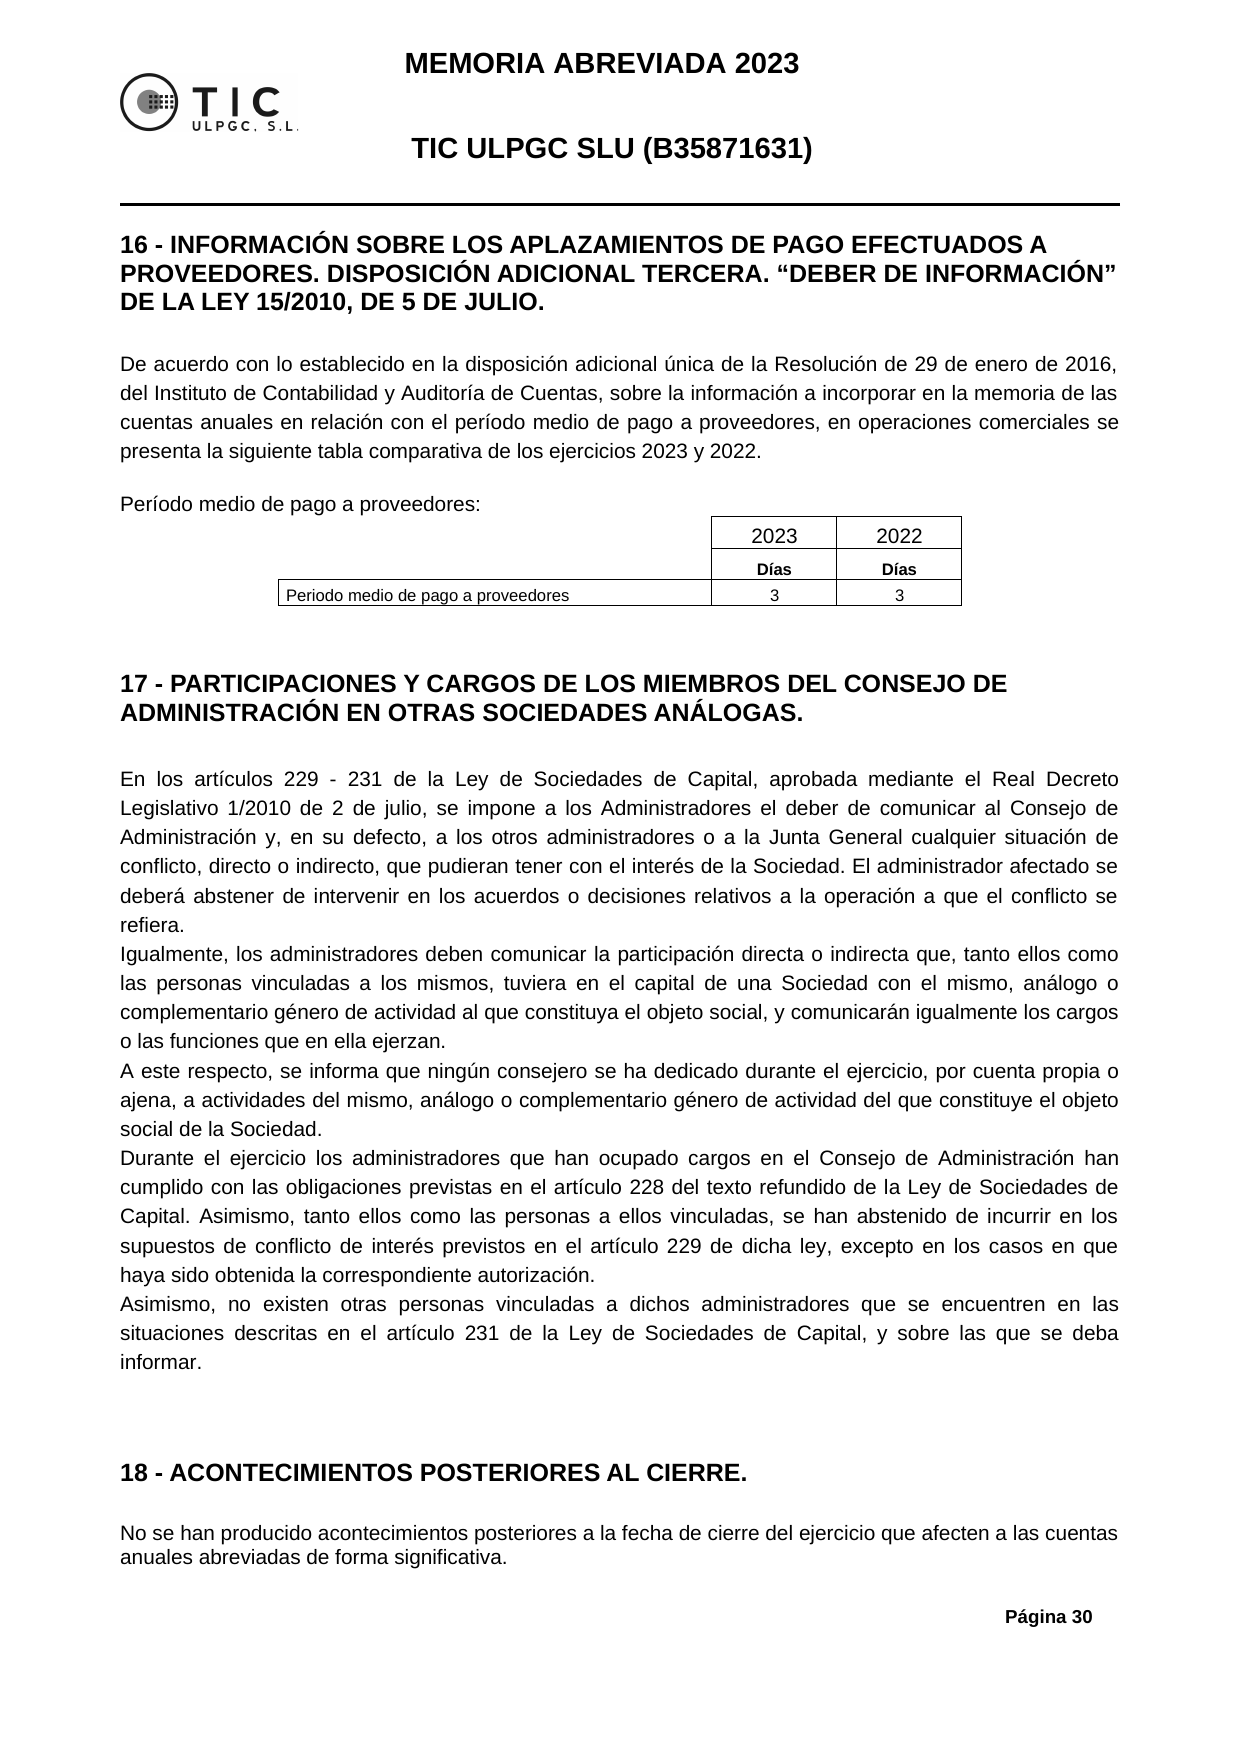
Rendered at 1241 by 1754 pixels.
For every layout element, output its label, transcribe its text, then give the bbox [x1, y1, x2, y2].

table_header [526, 516, 651, 547]
table_cell [651, 548, 711, 579]
text A este respecto, se informa que ningún consejero se ha dedicado durante el ejercicio, por cuenta propia o ajena, a actividades del mismo, análogo o complementario género de actividad del que constituye el objeto social de la Sociedad. [120, 1053, 1120, 1141]
text Período medio de pago a proveedores: [120, 487, 1120, 516]
text Durante el ejercicio los administradores que han ocupado cargos en el Consejo de Administración han cumplido con las obligaciones previstas en el artículo 228 del texto refundido de la Ley de Sociedades de Capital. Asimismo, tanto ellos como las personas a ellos vinculadas, se han abstenido de incurrir en los supuestos de conflicto de interés previstos en el artículo 229 de dicha ley, excepto en los casos en que haya sido obtenida la correspondiente autorización. [120, 1141, 1120, 1287]
text Igualmente, los administradores deben comunicar la participación directa o indirecta que, tanto ellos como las personas vinculadas a los mismos, tuviera en el capital de una Sociedad con el mismo, análogo o complementario género de actividad al que constituya el objeto social, y comunicarán igualmente los cargos o las funciones que en ella ejerzan. [120, 937, 1120, 1053]
subtitle 17 - PARTICIPACIONES Y CARGOS DE LOS MIEMBROS DEL CONSEJO DE ADMINISTRACIÓN EN OTRAS SOCIEDADES ANÁLOGAS. [120, 669, 1120, 727]
table_cell [651, 580, 711, 605]
table_header [404, 516, 526, 547]
table_cell Periodo medio de pago a proveedores [279, 580, 651, 605]
table_cell Días [712, 549, 836, 579]
table_header [279, 516, 403, 547]
table_cell [526, 548, 651, 579]
table_header 2022 [837, 517, 961, 547]
table_header 2023 [712, 517, 836, 547]
text No se han producido acontecimientos posteriores a la fecha de cierre del ejercicio que afecten a las cuentas anuales abreviadas de forma significativa. [120, 1521, 1120, 1569]
text En los artículos 229 - 231 de la Ley de Sociedades de Capital, aprobada mediante el Real Decreto Legislativo 1/2010 de 2 de julio, se impone a los Administradores el deber de comunicar al Consejo de Administración y, en su defecto, a los otros administradores o a la Junta General cualquier situación de conflicto, directo o indirecto, que pudieran tener con el interés de la Sociedad. El administrador afectado se deberá abstener de intervenir en los acuerdos o decisiones relativos a la operación a que el conflicto se refiera. [120, 762, 1120, 937]
text De acuerdo con lo establecido en la disposición adicional única de la Resolución de 29 de enero de 2016, del Instituto de Contabilidad y Auditoría de Cuentas, sobre la información a incorporar en la memoria de las cuentas anuales en relación con el período medio de pago a proveedores, en operaciones comerciales se presenta la siguiente tabla comparativa de los ejercicios 2023 y 2022. [120, 346, 1120, 463]
subtitle 18 - ACONTECIMIENTOS POSTERIORES AL CIERRE. [120, 1457, 1120, 1486]
table_cell 3 [712, 580, 836, 605]
table_header [651, 516, 711, 547]
table_cell [404, 548, 526, 579]
subtitle 16 - INFORMACIÓN SOBRE LOS APLAZAMIENTOS DE PAGO EFECTUADOS A PROVEEDORES. DISPOSICIÓN ADICIONAL TERCERA. “DEBER DE INFORMACIÓN” DE LA LEY 15/2010, DE 5 DE JULIO. [120, 230, 1120, 316]
text Asimismo, no existen otras personas vinculadas a dichos administradores que se encuentren en las situaciones descritas en el artículo 231 de la Ley de Sociedades de Capital, y sobre las que se deba informar. [120, 1287, 1120, 1374]
table_cell 3 [837, 580, 961, 605]
table_cell Días [837, 549, 961, 579]
table_cell [279, 548, 403, 579]
